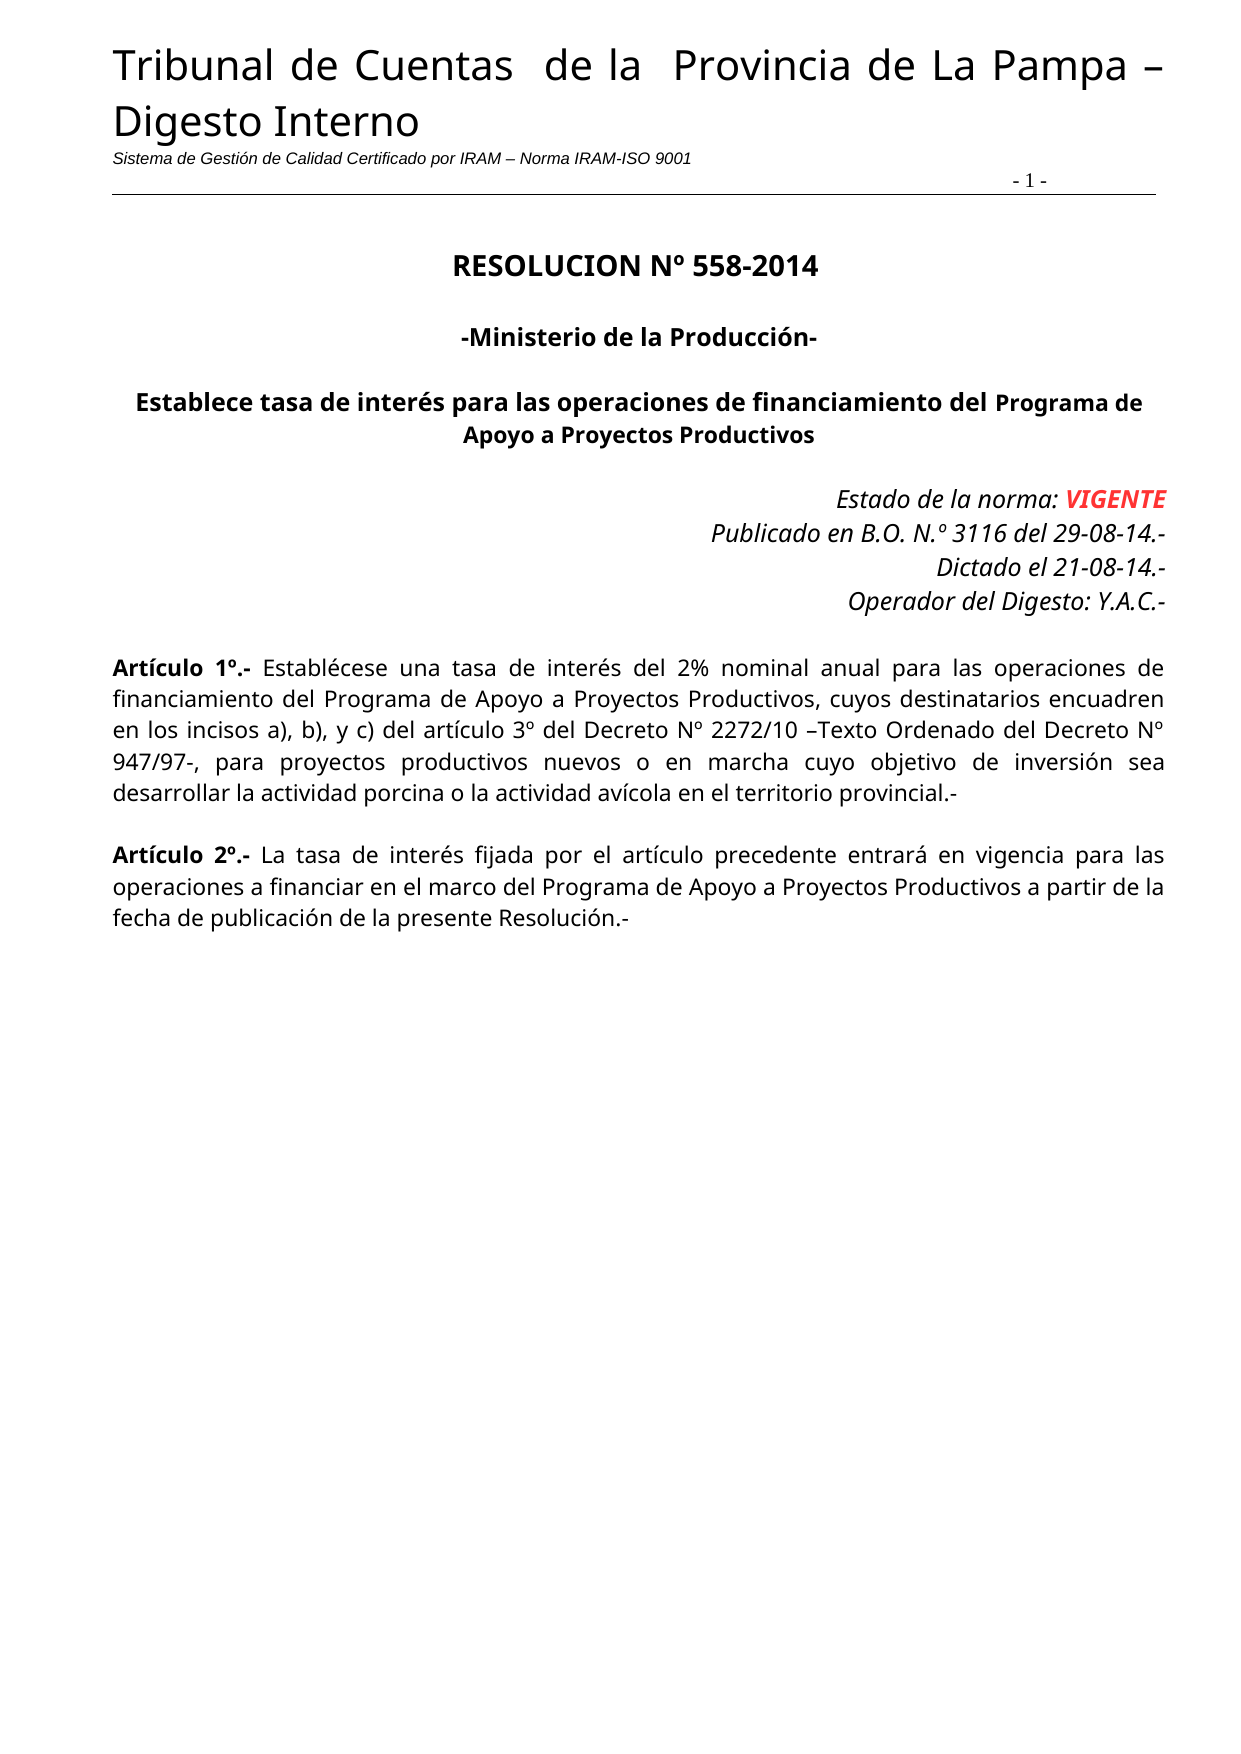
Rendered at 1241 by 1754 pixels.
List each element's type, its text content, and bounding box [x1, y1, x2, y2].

text Dictado el 21-08-14.- [112, 549, 1166, 583]
text Estado de la norma: VIGENTE [112, 481, 1166, 515]
text Publicado en B.O. N.º 3116 del 29-08-14.- [112, 515, 1166, 549]
text Artículo 1º.- Establécese una tasa de interés del 2% nominal anual para las operaciones de financiamiento del Programa de Apoyo a Proyectos Productivos, cuyos destinatarios encuadren en los incisos a), b), y c) del artículo 3º del Decreto Nº 2272/10 –Texto Ordenado del Decreto Nº 947/97-, para proyectos productivos nuevos o en marcha cuyo objetivo de inversión sea desarrollar la actividad porcina o la actividad avícola en el territorio provincial.- [112, 652, 1166, 808]
text -Ministerio de la Producción- [112, 319, 1166, 353]
text RESOLUCION Nº 558-2014 [112, 246, 1166, 285]
text Establece tasa de interés para las operaciones de financiamiento del Programa de Apoyo a Proyectos Productivos [112, 385, 1166, 450]
text Operador del Digesto: Y.A.C.- [112, 583, 1166, 618]
text Artículo 2º.- La tasa de interés fijada por el artículo precedente entrará en vigencia para las operaciones a financiar en el marco del Programa de Apoyo a Proyectos Productivos a partir de la fecha de publicación de la presente Resolución.- [112, 839, 1166, 933]
